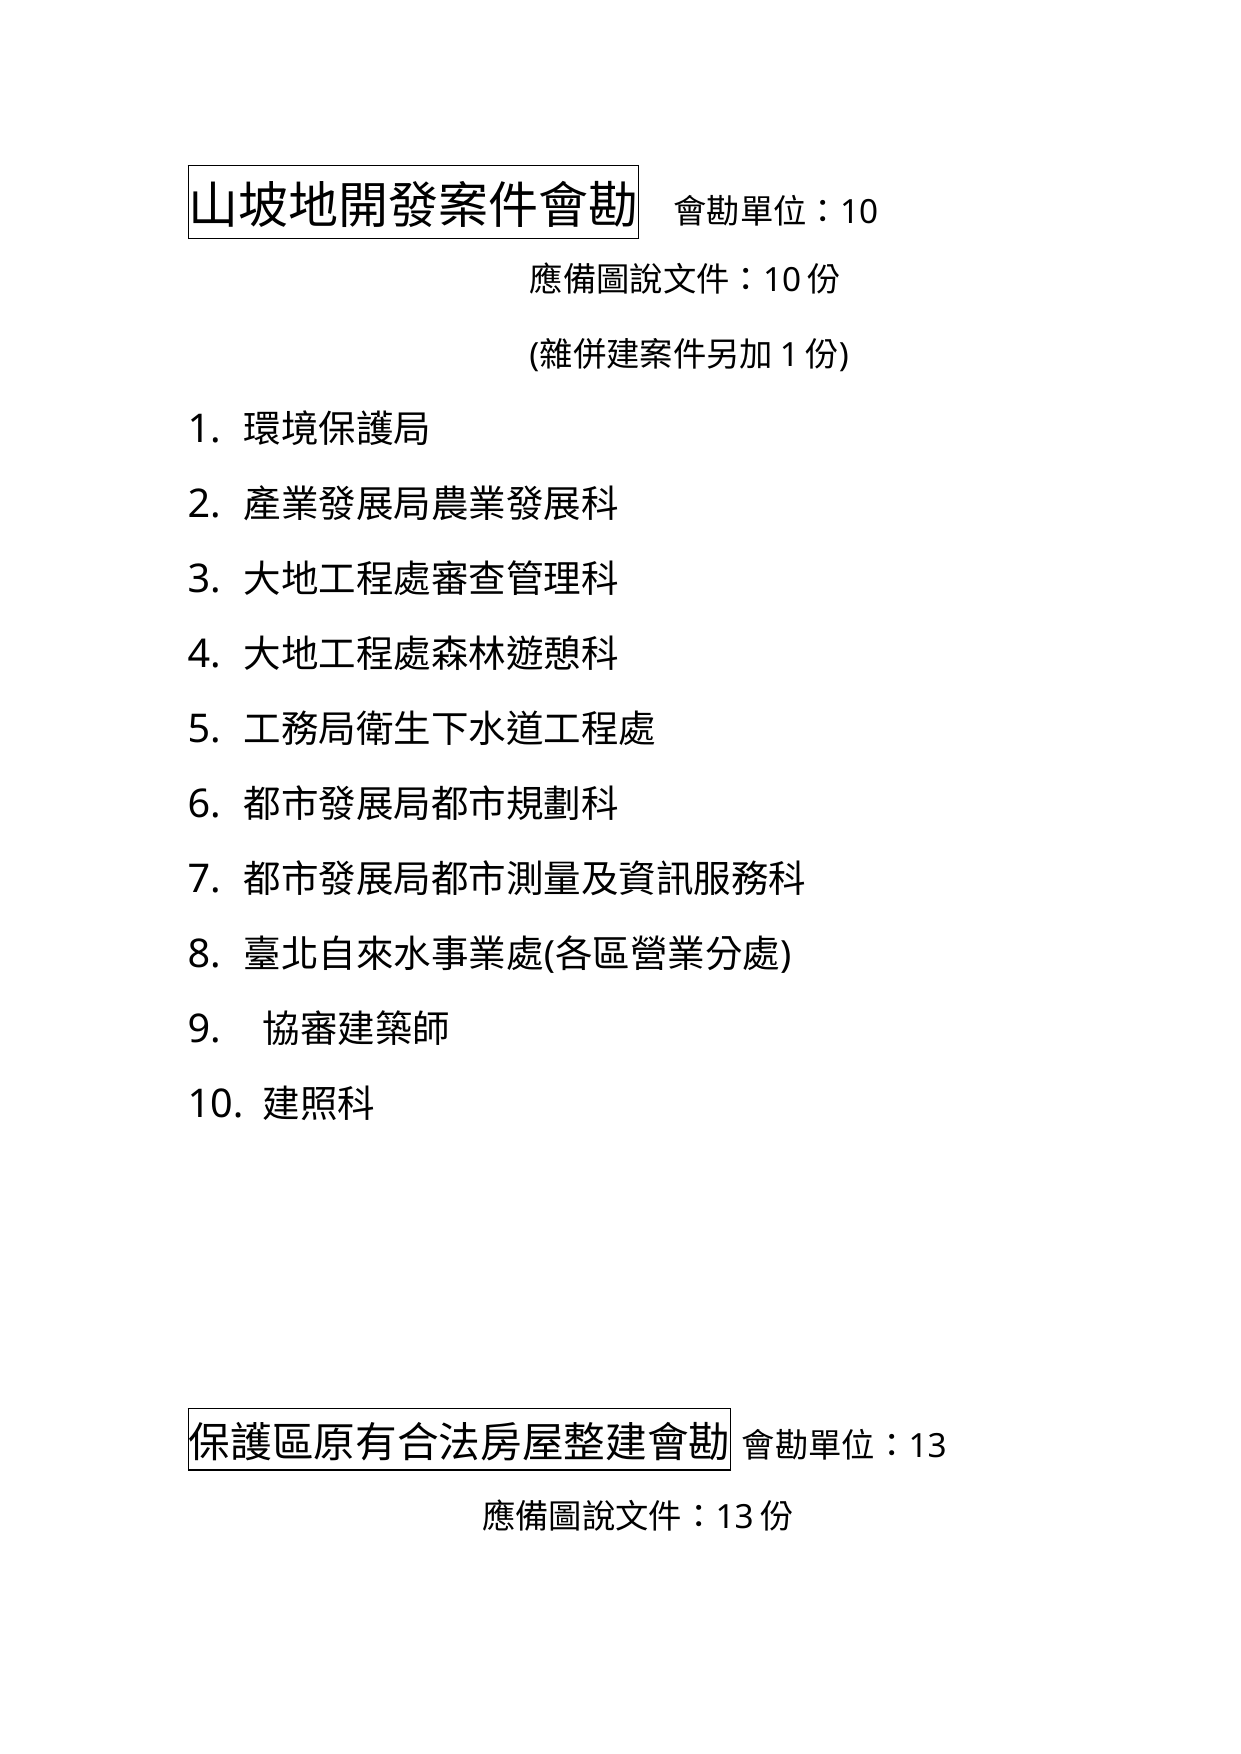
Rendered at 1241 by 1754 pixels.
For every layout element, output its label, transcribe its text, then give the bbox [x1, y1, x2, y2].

text 會勘單位：10 [639, 164, 1053, 239]
list 都市發展局都市測量及資訊服務科 [187, 839, 1053, 914]
text 應備圖說文件：13份 [187, 1477, 1053, 1552]
list 協審建築師 [187, 989, 1053, 1064]
list 建照科 [187, 1064, 1053, 1139]
list 工務局衛生下水道工程處 [187, 689, 1053, 764]
text 保護區原有合法房屋整建會勘 會勘單位：13 [187, 1402, 1053, 1477]
text 應備圖說文件：10份 [356, 239, 1053, 314]
list 產業發展局農業發展科 [187, 464, 1053, 539]
text (雜併建案件另加1份) [356, 314, 1053, 389]
list 大地工程處審查管理科 [187, 539, 1053, 614]
list 環境保護局 [187, 389, 1053, 464]
list 都市發展局都市規劃科 [187, 764, 1053, 839]
text 山坡地開發案件會勘 [189, 166, 638, 238]
list 臺北自來水事業處(各區營業分處) [187, 914, 1053, 989]
list 大地工程處森林遊憩科 [187, 614, 1053, 689]
